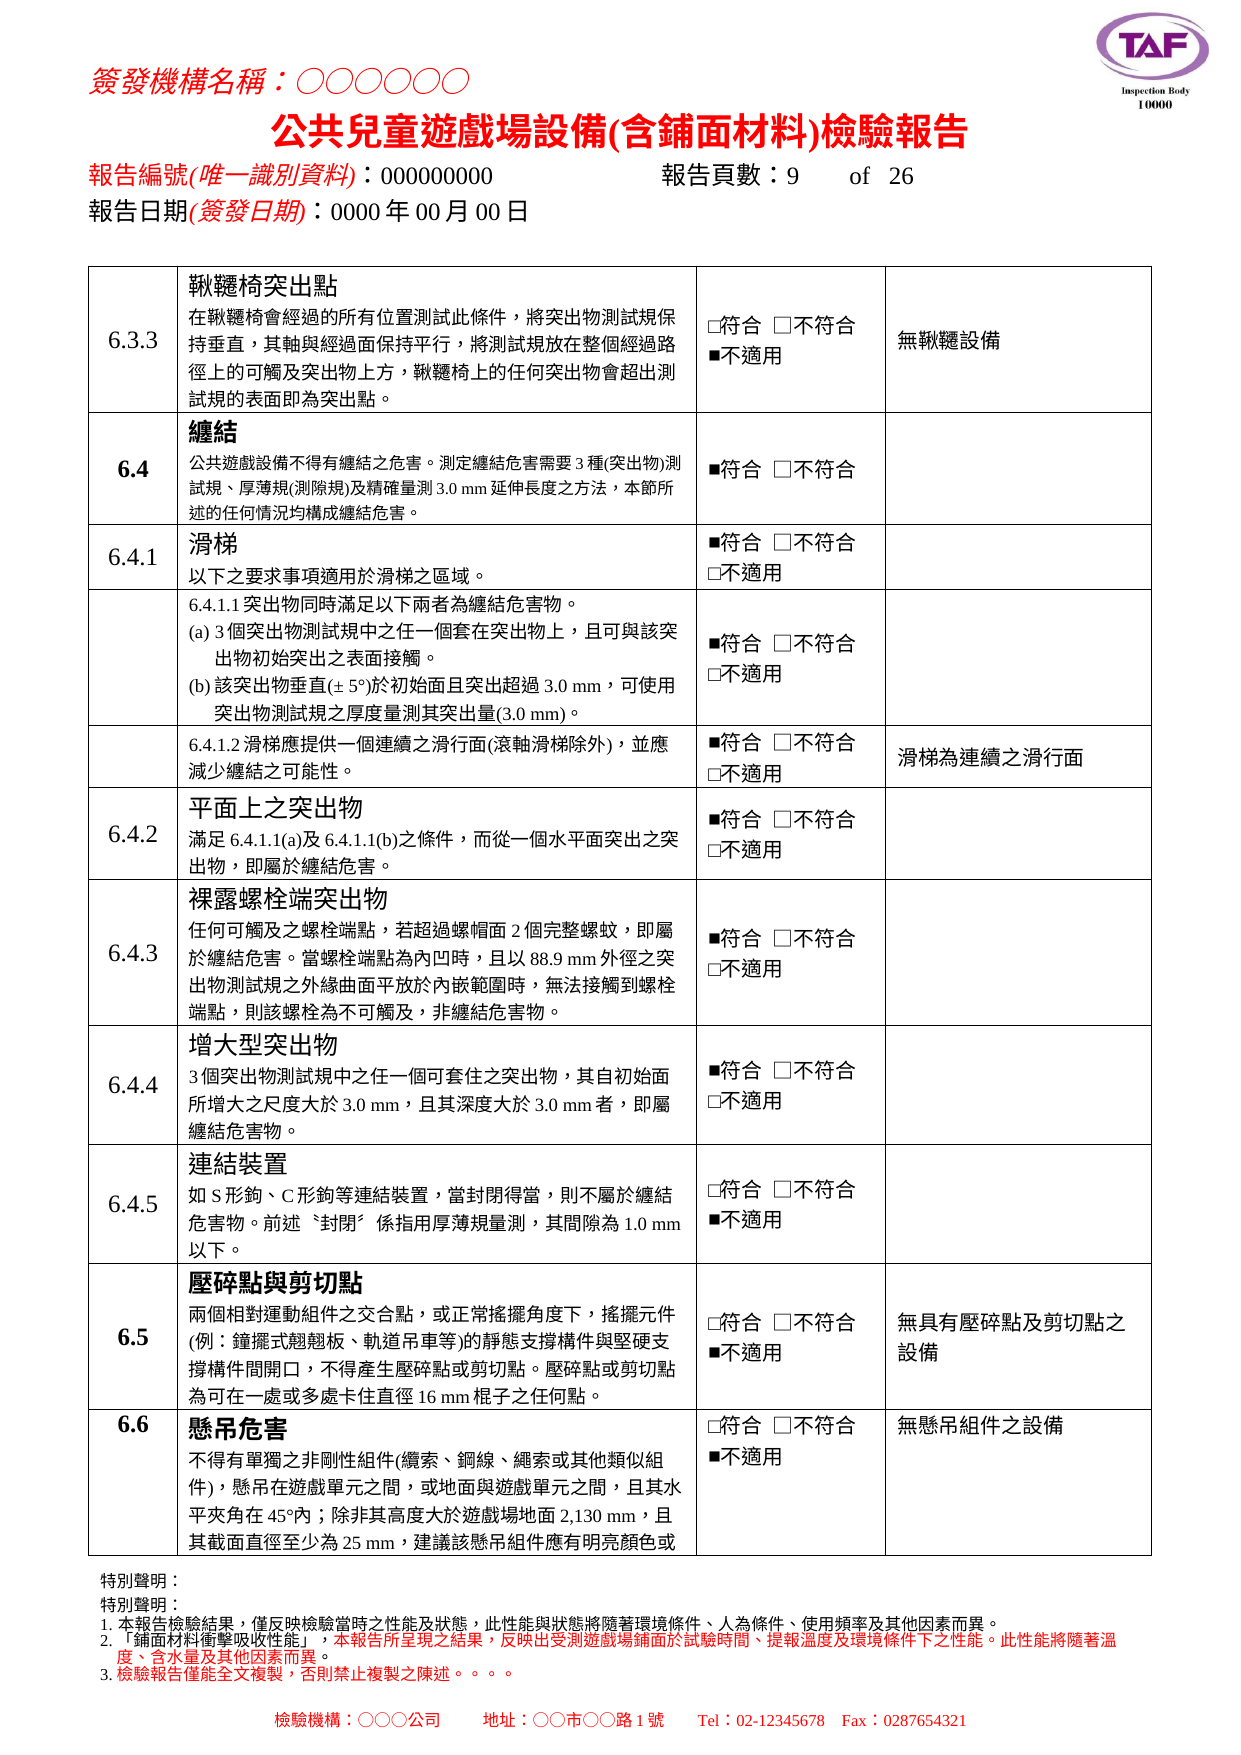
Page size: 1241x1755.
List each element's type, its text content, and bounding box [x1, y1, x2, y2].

table_cell [89, 590, 177, 725]
table_cell 無具有壓碎點及剪切點之設備 [886, 1264, 1151, 1408]
table_cell 滑梯為連續之滑行面 [886, 726, 1151, 787]
table_cell □符合 □不符合 ■不適用 [697, 1264, 885, 1408]
table_cell ■符合 □不符合 □不適用 [697, 788, 885, 879]
table_cell 懸吊危害 不得有單獨之非剛性組件(纜索、鋼線、繩索或其他類似組件)，懸吊在遊戲單元之間，或地面與遊戲單元之間，且其水平夾角在45°內；除非其高度大於遊戲場地面2,130 mm，且其截面直徑至少為25 mm，建議該懸吊組件應有明亮顏色或 [178, 1410, 696, 1554]
table_cell 6.4 [89, 413, 177, 524]
table_header □符合 □不符合 ■不適用 [697, 267, 885, 412]
table_cell 裸露螺栓端突出物 任何可觸及之螺栓端點，若超過螺帽面2個完整螺蚊，即屬於纏結危害。當螺栓端點為內凹時，且以88.9 mm外徑之突出物測試規之外緣曲面平放於內嵌範圍時，無法接觸到螺栓端點，則該螺栓為不可觸及，非纏結危害物。 [178, 880, 696, 1025]
table_cell [886, 525, 1151, 588]
table_cell 滑梯 以下之要求事項適用於滑梯之區域。 [178, 525, 696, 588]
table_cell 纏結 公共遊戲設備不得有纏結之危害。測定纏結危害需要3種(突出物)測試規、厚薄規(測隙規)及精確量測3.0 mm延伸長度之方法，本節所述的任何情況均構成纏結危害。 [178, 413, 696, 524]
table_cell [89, 726, 177, 787]
table_cell [886, 1145, 1151, 1262]
table_cell ■符合 □不符合 □不適用 [697, 525, 885, 588]
table_cell 6.4.5 [89, 1145, 177, 1262]
table_cell ■符合 □不符合 □不適用 [697, 590, 885, 725]
table_cell 6.4.1 [89, 525, 177, 588]
table_header 鞦韆椅突出點 在鞦韆椅會經過的所有位置測試此條件，將突出物測試規保持垂直，其軸與經過面保持平行，將測試規放在整個經過路徑上的可觸及突出物上方，鞦韆椅上的任何突出物會超出測試規的表面即為突出點。 [178, 267, 696, 412]
table_cell 6.4.1.1突出物同時滿足以下兩者為纏結危害物。 3個突出物測試規中之任一個套在突出物上，且可與該突出物初始突出之表面接觸。 該突出物垂直(± 5°)於初始面且突出超過3.0 mm，可使用突出物測試規之厚度量測其突出量(3.0 mm)。 [178, 590, 696, 725]
table_cell ■符合 □不符合 □不適用 [697, 726, 885, 787]
table_cell 平面上之突出物 滿足6.4.1.1(a)及6.4.1.1(b)之條件，而從一個水平面突出之突出物，即屬於纏結危害。 [178, 788, 696, 879]
table_cell 6.6 [89, 1410, 177, 1554]
table_cell 壓碎點與剪切點 兩個相對運動組件之交合點，或正常搖擺角度下，搖擺元件(例：鐘擺式翹翹板、軌道吊車等)的靜態支撐構件與堅硬支撐構件間開口，不得產生壓碎點或剪切點。壓碎點或剪切點為可在一處或多處卡住直徑16 mm棍子之任何點。 [178, 1264, 696, 1408]
table_cell ■符合 □不符合 [697, 413, 885, 524]
table_cell [886, 1026, 1151, 1144]
table_cell [886, 880, 1151, 1025]
table_cell 6.4.2 [89, 788, 177, 879]
table_cell [886, 413, 1151, 524]
table_cell [886, 788, 1151, 879]
table_header 6.3.3 [89, 267, 177, 412]
table_cell 連結裝置 如S形鉤、C形鉤等連結裝置，當封閉得當，則不屬於纏結危害物。前述〝封閉〞係指用厚薄規量測，其間隙為1.0 mm以下。 [178, 1145, 696, 1262]
table_cell ■符合 □不符合 □不適用 [697, 1026, 885, 1144]
table_cell □符合 □不符合 ■不適用 [697, 1410, 885, 1554]
table_header 無鞦韆設備 [886, 267, 1151, 412]
table_cell 6.5 [89, 1264, 177, 1408]
table_cell 6.4.1.2滑梯應提供一個連續之滑行面(滾軸滑梯除外)，並應減少纏結之可能性。 [178, 726, 696, 787]
table_cell 增大型突出物 3個突出物測試規中之任一個可套住之突出物，其自初始面所增大之尺度大於3.0 mm，且其深度大於3.0 mm者，即屬纏結危害物。 [178, 1026, 696, 1144]
table_cell 6.4.3 [89, 880, 177, 1025]
table_cell 6.4.4 [89, 1026, 177, 1144]
table_cell ■符合 □不符合 □不適用 [697, 880, 885, 1025]
table_cell □符合 □不符合 ■不適用 [697, 1145, 885, 1262]
table_cell 無懸吊組件之設備 [886, 1410, 1151, 1554]
table_cell [886, 590, 1151, 725]
